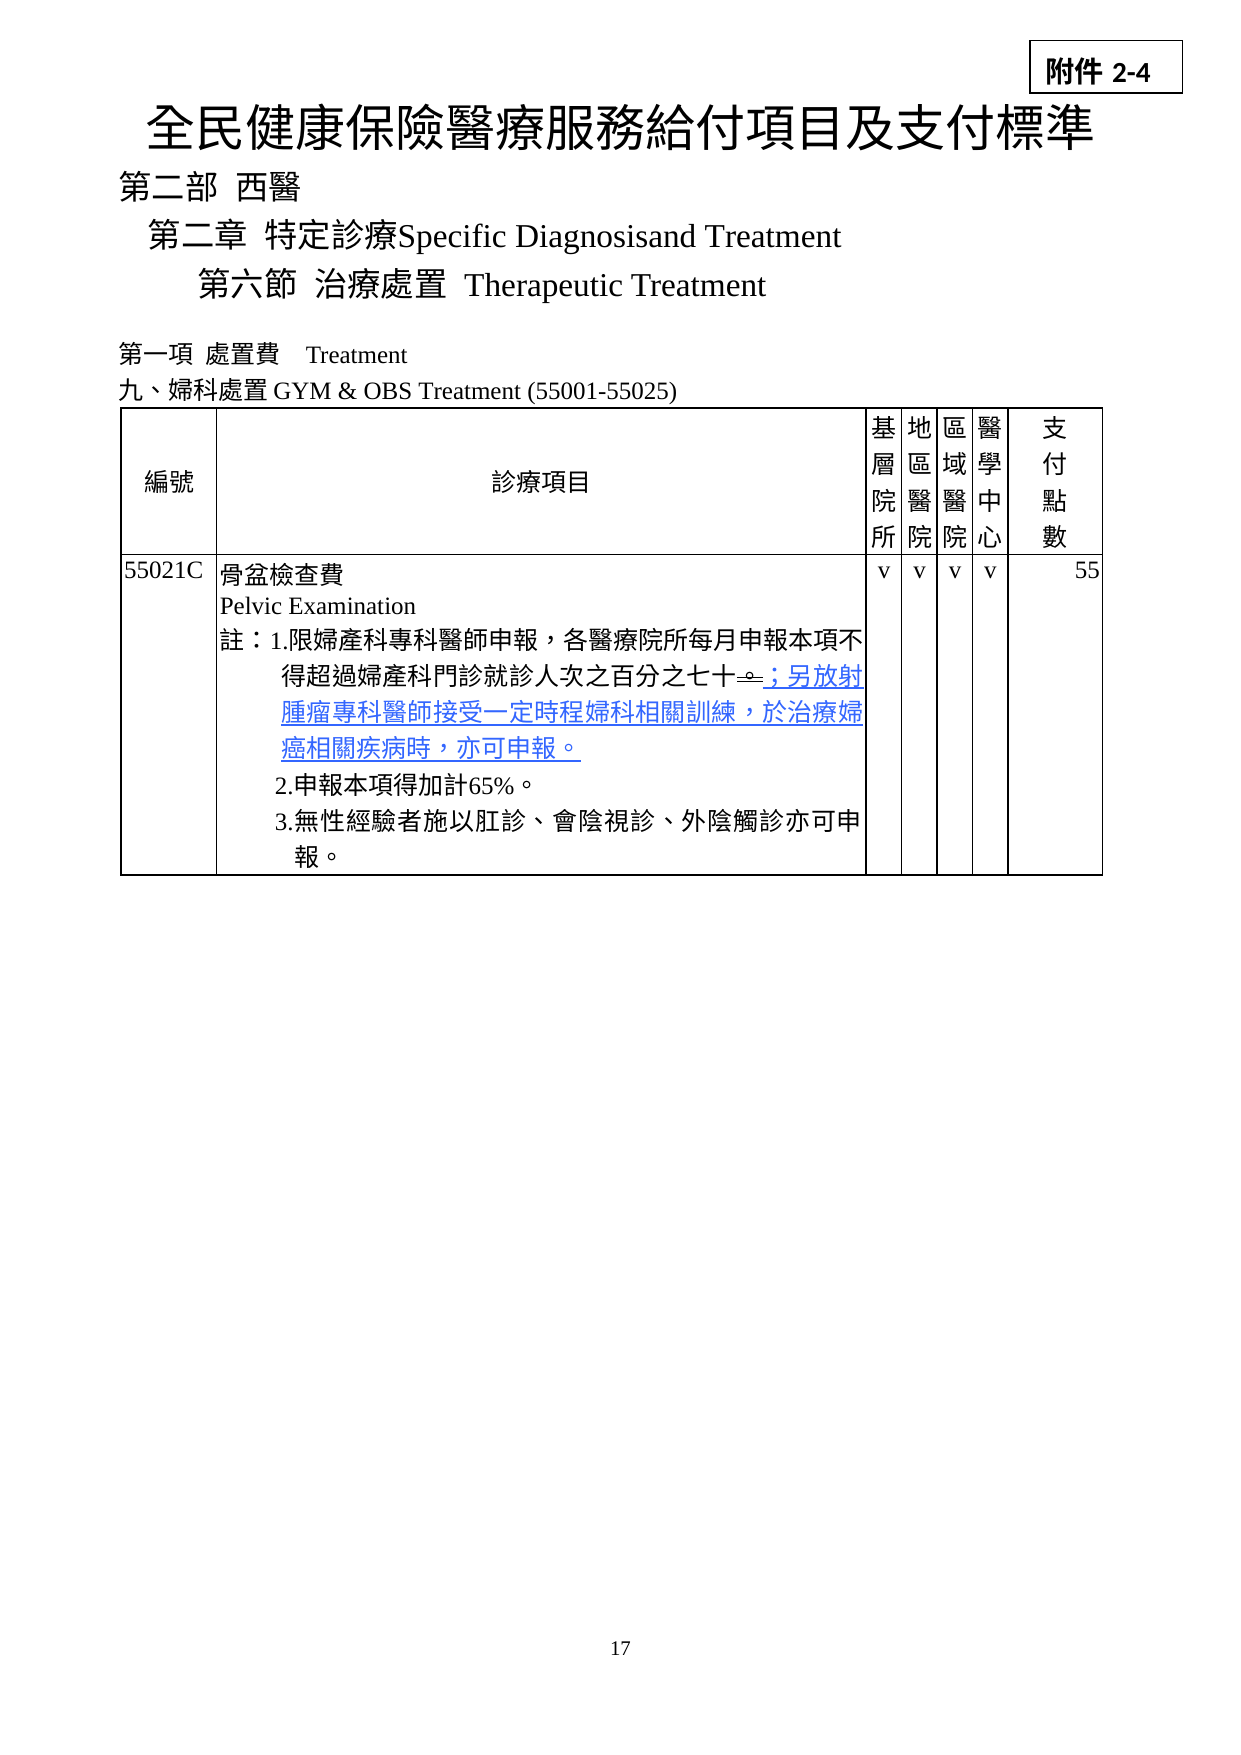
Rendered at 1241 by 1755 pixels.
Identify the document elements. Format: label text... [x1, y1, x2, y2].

text 九、婦科處置GYM & OBS Treatment (55001-55025) [118, 371, 1122, 407]
table_header 診療項目 [217, 409, 865, 553]
table_cell v [938, 555, 972, 874]
table_header 區 域 醫 院 [938, 409, 972, 553]
table_header 支 付 點 數 [1009, 409, 1102, 553]
table_cell v [973, 555, 1007, 874]
table_header 基 層 院 所 [867, 409, 901, 553]
table_cell 骨盆檢查費 Pelvic Examination 註：1.限婦產科專科醫師申報，各醫療院所每月申報本項不得超過婦產科門診就診人次之百分之七十。；另放射腫瘤專科醫師接受一定時程婦科相關訓練，於治療婦癌相關疾病時，亦可申報。 2.申報本項得加計65%。 3.無性經驗者施以肛診、會陰視診、外陰觸診亦可申報。 [217, 555, 865, 874]
text 第二部 西醫 [118, 161, 1122, 209]
table_cell 55021C [122, 555, 216, 874]
text 全民健康保險醫療服務給付項目及支付標準 [118, 89, 1122, 161]
table_cell v [902, 555, 936, 874]
table_cell v [867, 555, 901, 874]
text 第一項 處置費 Treatment [118, 334, 1122, 371]
table_header 地 區 醫 院 [902, 409, 936, 553]
table_header 編號 [122, 409, 216, 553]
text 第二章 特定診療Specific Diagnosisand Treatment [118, 209, 1122, 257]
table_cell 55 [1009, 555, 1102, 874]
table_header 醫 學 中 心 [973, 409, 1007, 553]
text 第六節 治療處置 Therapeutic Treatment [181, 257, 1122, 306]
